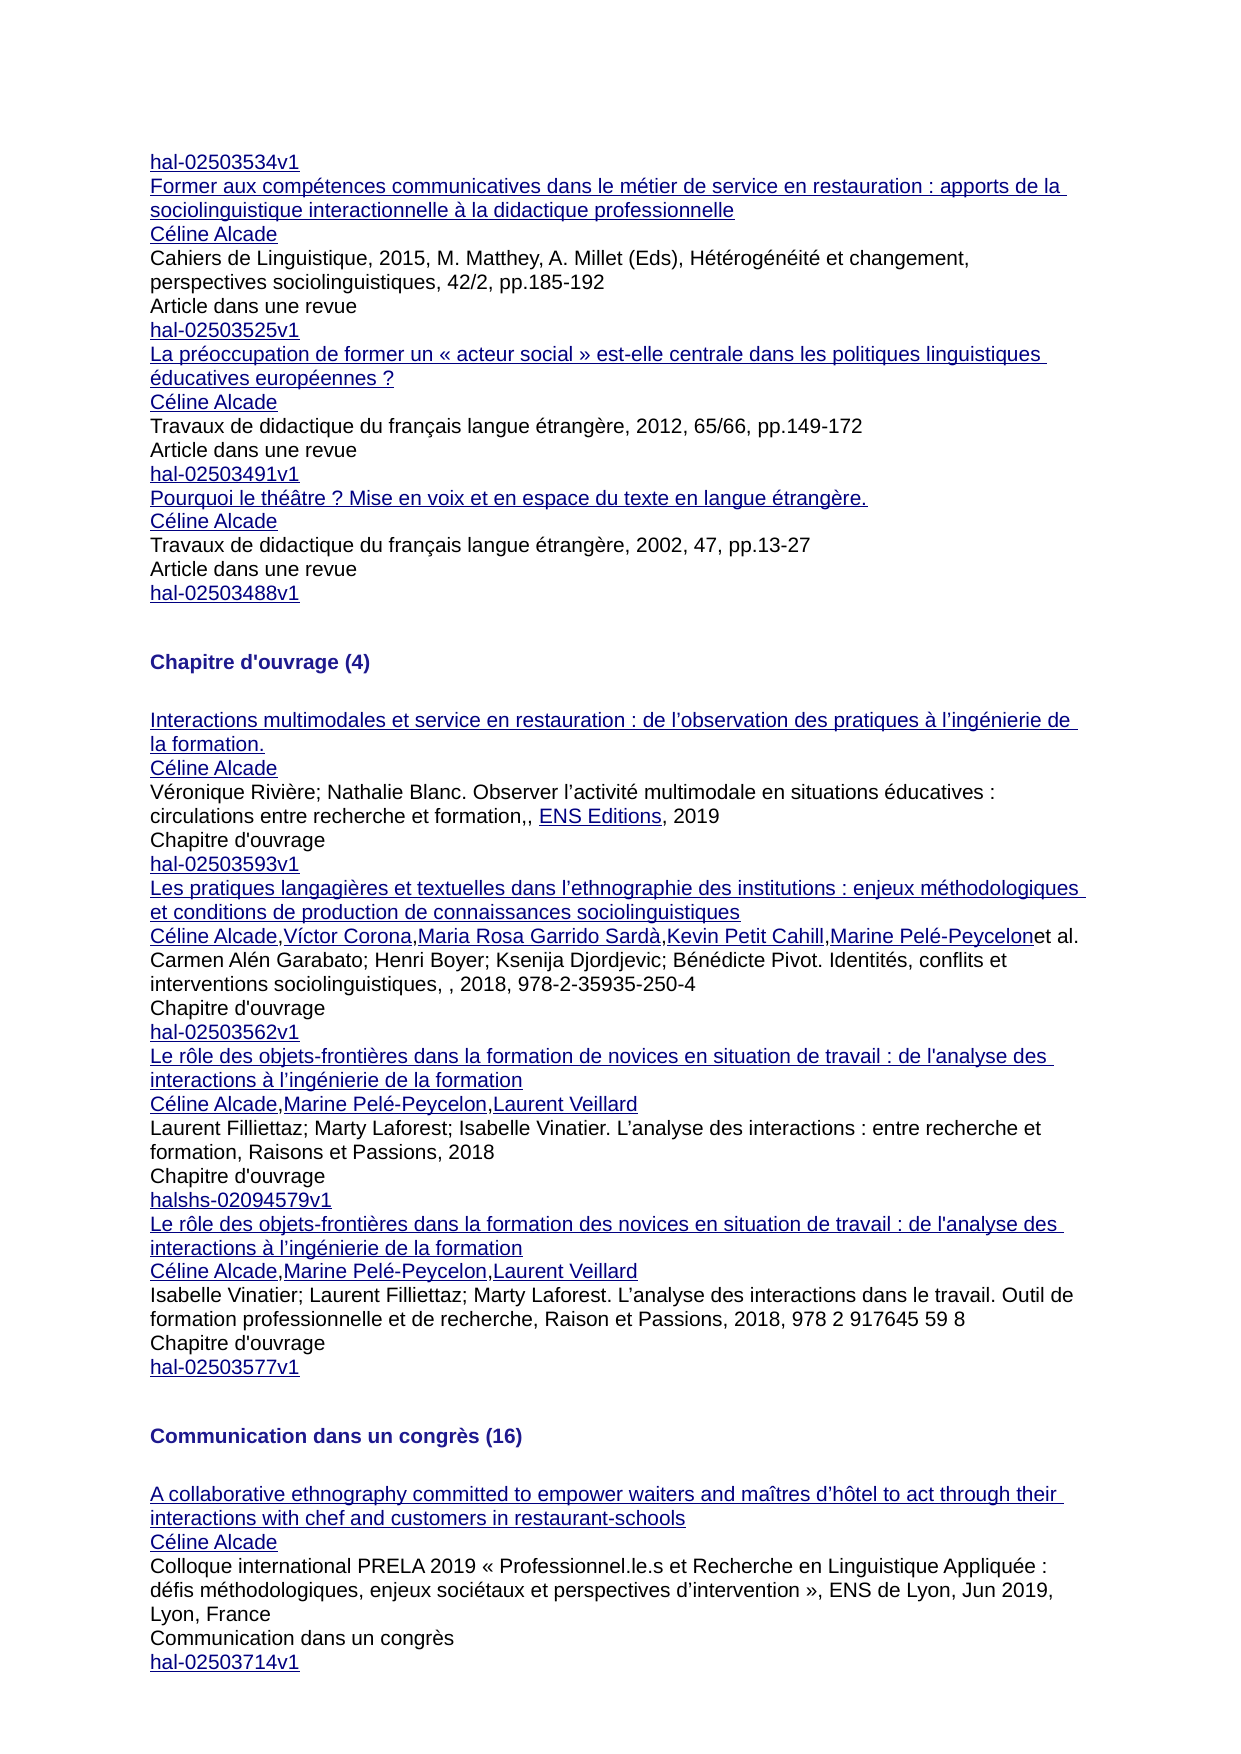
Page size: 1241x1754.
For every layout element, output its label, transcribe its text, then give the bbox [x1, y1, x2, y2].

table_cell Former aux compétences communicatives dans le métier de service en restauration : apports de la sociolinguistique interactionnelle à la didactique professionnelle Céline Alcade Cahiers de Linguistique, 2015, M. Matthey, A. Millet (Eds), Hétérogénéité et changement, perspectives sociolinguistiques, 42/2, pp.185-192 Article dans une revue hal-02503525v1 [150, 174, 1090, 342]
table_header A collaborative ethnography committed to empower waiters and maîtres d’hôtel to act through their interactions with chef and customers in restaurant-schools Céline Alcade Colloque international PRELA 2019 « Professionnel.le.s et Recherche en Linguistique Appliquée : défis méthodologiques, enjeux sociétaux et perspectives d’intervention », ENS de Lyon, Jun 2019, Lyon, France Communication dans un congrès hal-02503714v1 [150, 1482, 1090, 1674]
table_cell Les pratiques langagières et textuelles dans l’ethnographie des institutions : enjeux méthodologiques et conditions de production de connaissances sociolinguistiques Céline Alcade,Víctor Corona,Maria Rosa Garrido Sardà,Kevin Petit Cahill,Marine Pelé-Peycelonet al. Carmen Alén Garabato; Henri Boyer; Ksenija Djordjevic; Bénédicte Pivot. Identités, conflits et interventions sociolinguistiques, , 2018, 978-2-35935-250-4 Chapitre d'ouvrage hal-02503562v1 [150, 876, 1090, 1044]
table_cell Le rôle des objets-frontières dans la formation de novices en situation de travail : de l'analyse des interactions à l’ingénierie de la formation Céline Alcade,Marine Pelé-Peycelon,Laurent Veillard Laurent Filliettaz; Marty Laforest; Isabelle Vinatier. L’analyse des interactions : entre recherche et formation, Raisons et Passions, 2018 Chapitre d'ouvrage halshs-02094579v1 [150, 1044, 1090, 1211]
table_cell La préoccupation de former un « acteur social » est-elle centrale dans les politiques linguistiques éducatives européennes ? Céline Alcade Travaux de didactique du français langue étrangère, 2012, 65/66, pp.149-172 Article dans une revue hal-02503491v1 [150, 342, 1090, 485]
subtitle Chapitre d'ouvrage (4) [150, 650, 1090, 674]
table_header Interactions multimodales et service en restauration : de l’observation des pratiques à l’ingénierie de la formation. Céline Alcade Véronique Rivière; Nathalie Blanc. Observer l’activité multimodale en situations éducatives : circulations entre recherche et formation,, ENS Editions, 2019 Chapitre d'ouvrage hal-02503593v1 [150, 708, 1090, 876]
table_cell Le rôle des objets-frontières dans la formation des novices en situation de travail : de l'analyse des interactions à l’ingénierie de la formation Céline Alcade,Marine Pelé-Peycelon,Laurent Veillard Isabelle Vinatier; Laurent Filliettaz; Marty Laforest. L’analyse des interactions dans le travail. Outil de formation professionnelle et de recherche, Raison et Passions, 2018, 978 2 917645 59 8 Chapitre d'ouvrage hal-02503577v1 [150, 1211, 1090, 1379]
table_cell hal-02503534v1 [150, 150, 1090, 174]
table_cell Pourquoi le théâtre ? Mise en voix et en espace du texte en langue étrangère. Céline Alcade Travaux de didactique du français langue étrangère, 2002, 47, pp.13-27 Article dans une revue hal-02503488v1 [150, 485, 1090, 605]
subtitle Communication dans un congrès (16) [150, 1424, 1090, 1448]
